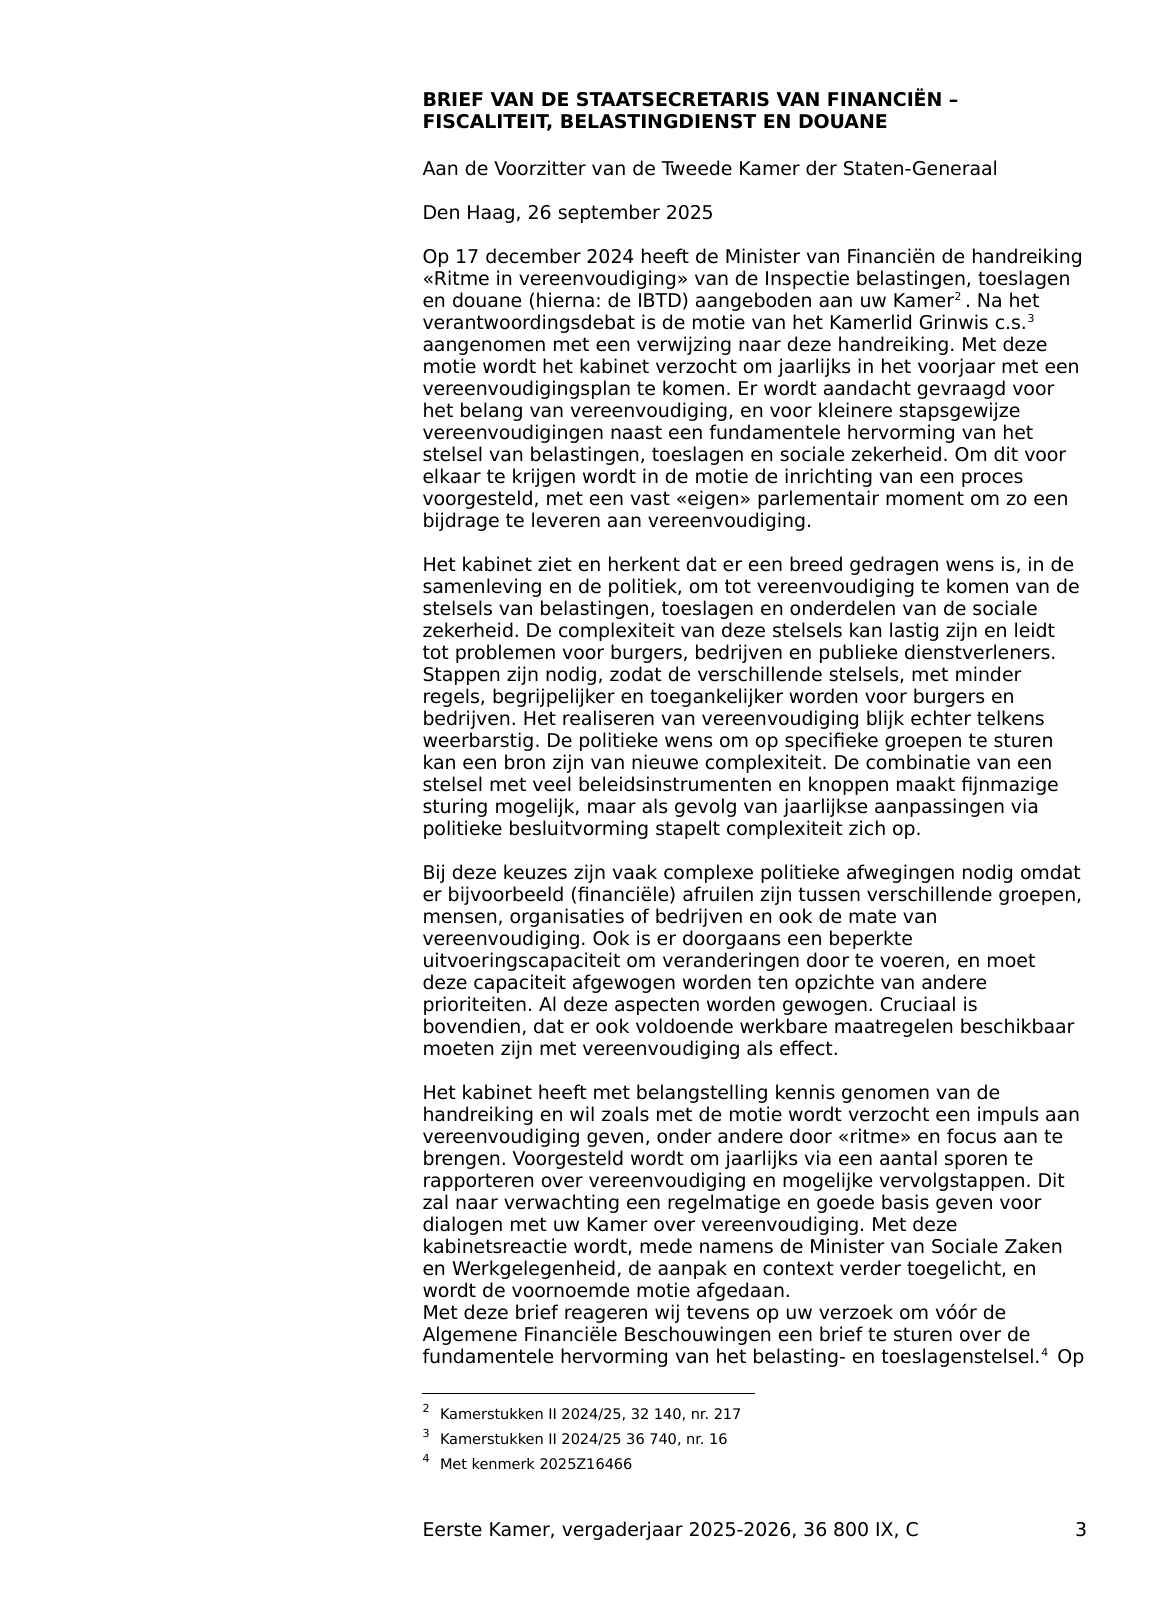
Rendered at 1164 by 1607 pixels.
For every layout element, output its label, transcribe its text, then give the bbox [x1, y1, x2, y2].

text Met kenmerk 2025Z16466 [422, 1452, 1087, 1474]
text Op 17 december 2024 heeft de Minister van Financiën de handreiking «Ritme in vereenvoudiging» van de Inspectie belastingen, toeslagen en douane (hierna: de IBTD) aangeboden aan uw Kamer. Na het verantwoordingsdebat is de motie van het Kamerlid Grinwis c.s. aangenomen met een verwijzing naar deze handreiking. Met deze motie wordt het kabinet verzocht om jaarlijks in het voorjaar met een vereenvoudigingsplan te komen. Er wordt aandacht gevraagd voor het belang van vereenvoudiging, en voor kleinere stapsgewijze vereenvoudigingen naast een fundamentele hervorming van het stelsel van belastingen, toeslagen en sociale zekerheid. Om dit voor elkaar te krijgen wordt in de motie de inrichting van een proces voorgesteld, met een vast «eigen» parlementair moment om zo een bijdrage te leveren aan vereenvoudiging. [422, 246, 1087, 532]
text Met deze brief reageren wij tevens op uw verzoek om vóór de Algemene Financiële Beschouwingen een brief te sturen over de fundamentele hervorming van het belasting- en toeslagenstelsel. Op dat onderwerp is het kabinet minder ver gekomen dan het ambieerde. Daarmee is het aan een volgend kabinet om knopen door te hakken over een nieuw stelsel. Er liggen veel rapporten met concrete bouwstenen die daarbij gebruikt kunnen worden om duidelijke afspraken te maken. [422, 1302, 1087, 1368]
text Bij deze keuzes zijn vaak complexe politieke afwegingen nodig omdat er bijvoorbeeld (financiële) afruilen zijn tussen verschillende groepen, mensen, organisaties of bedrijven en ook de mate van vereenvoudiging. Ook is er doorgaans een beperkte uitvoeringscapaciteit om veranderingen door te voeren, en moet deze capaciteit afgewogen worden ten opzichte van andere prioriteiten. Al deze aspecten worden gewogen. Cruciaal is bovendien, dat er ook voldoende werkbare maatregelen beschikbaar moeten zijn met vereenvoudiging als effect. [422, 862, 1087, 1060]
text Het kabinet ziet en herkent dat er een breed gedragen wens is, in de samenleving en de politiek, om tot vereenvoudiging te komen van de stelsels van belastingen, toeslagen en onderdelen van de sociale zekerheid. De complexiteit van deze stelsels kan lastig zijn en leidt tot problemen voor burgers, bedrijven en publieke dienstverleners. Stappen zijn nodig, zodat de verschillende stelsels, met minder regels, begrijpelijker en toegankelijker worden voor burgers en bedrijven. Het realiseren van vereenvoudiging blijk echter telkens weerbarstig. De politieke wens om op specifieke groepen te sturen kan een bron zijn van nieuwe complexiteit. De combinatie van een stelsel met veel beleidsinstrumenten en knoppen maakt fijnmazige sturing mogelijk, maar als gevolg van jaarlijkse aanpassingen via politieke besluitvorming stapelt complexiteit zich op. [422, 554, 1087, 840]
text Den Haag, 26 september 2025 [422, 202, 1087, 224]
text Aan de Voorzitter van de Tweede Kamer der Staten-Generaal [422, 158, 1087, 180]
text Kamerstukken II 2024/25 36 740, nr. 16 [422, 1427, 1087, 1449]
text Het kabinet heeft met belangstelling kennis genomen van de handreiking en wil zoals met de motie wordt verzocht een impuls aan vereenvoudiging geven, onder andere door «ritme» en focus aan te brengen. Voorgesteld wordt om jaarlijks via een aantal sporen te rapporteren over vereenvoudiging en mogelijke vervolgstappen. Dit zal naar verwachting een regelmatige en goede basis geven voor dialogen met uw Kamer over vereenvoudiging. Met deze kabinetsreactie wordt, mede namens de Minister van Sociale Zaken en Werkgelegenheid, de aanpak en context verder toegelicht, en wordt de voornoemde motie afgedaan. [422, 1082, 1087, 1302]
subtitle BRIEF VAN DE STAATSECRETARIS VAN FINANCIËN – FISCALITEIT, BELASTINGDIENST EN DOUANE [422, 89, 1087, 133]
text Kamerstukken II 2024/25, 32 140, nr. 217 [422, 1402, 1087, 1424]
